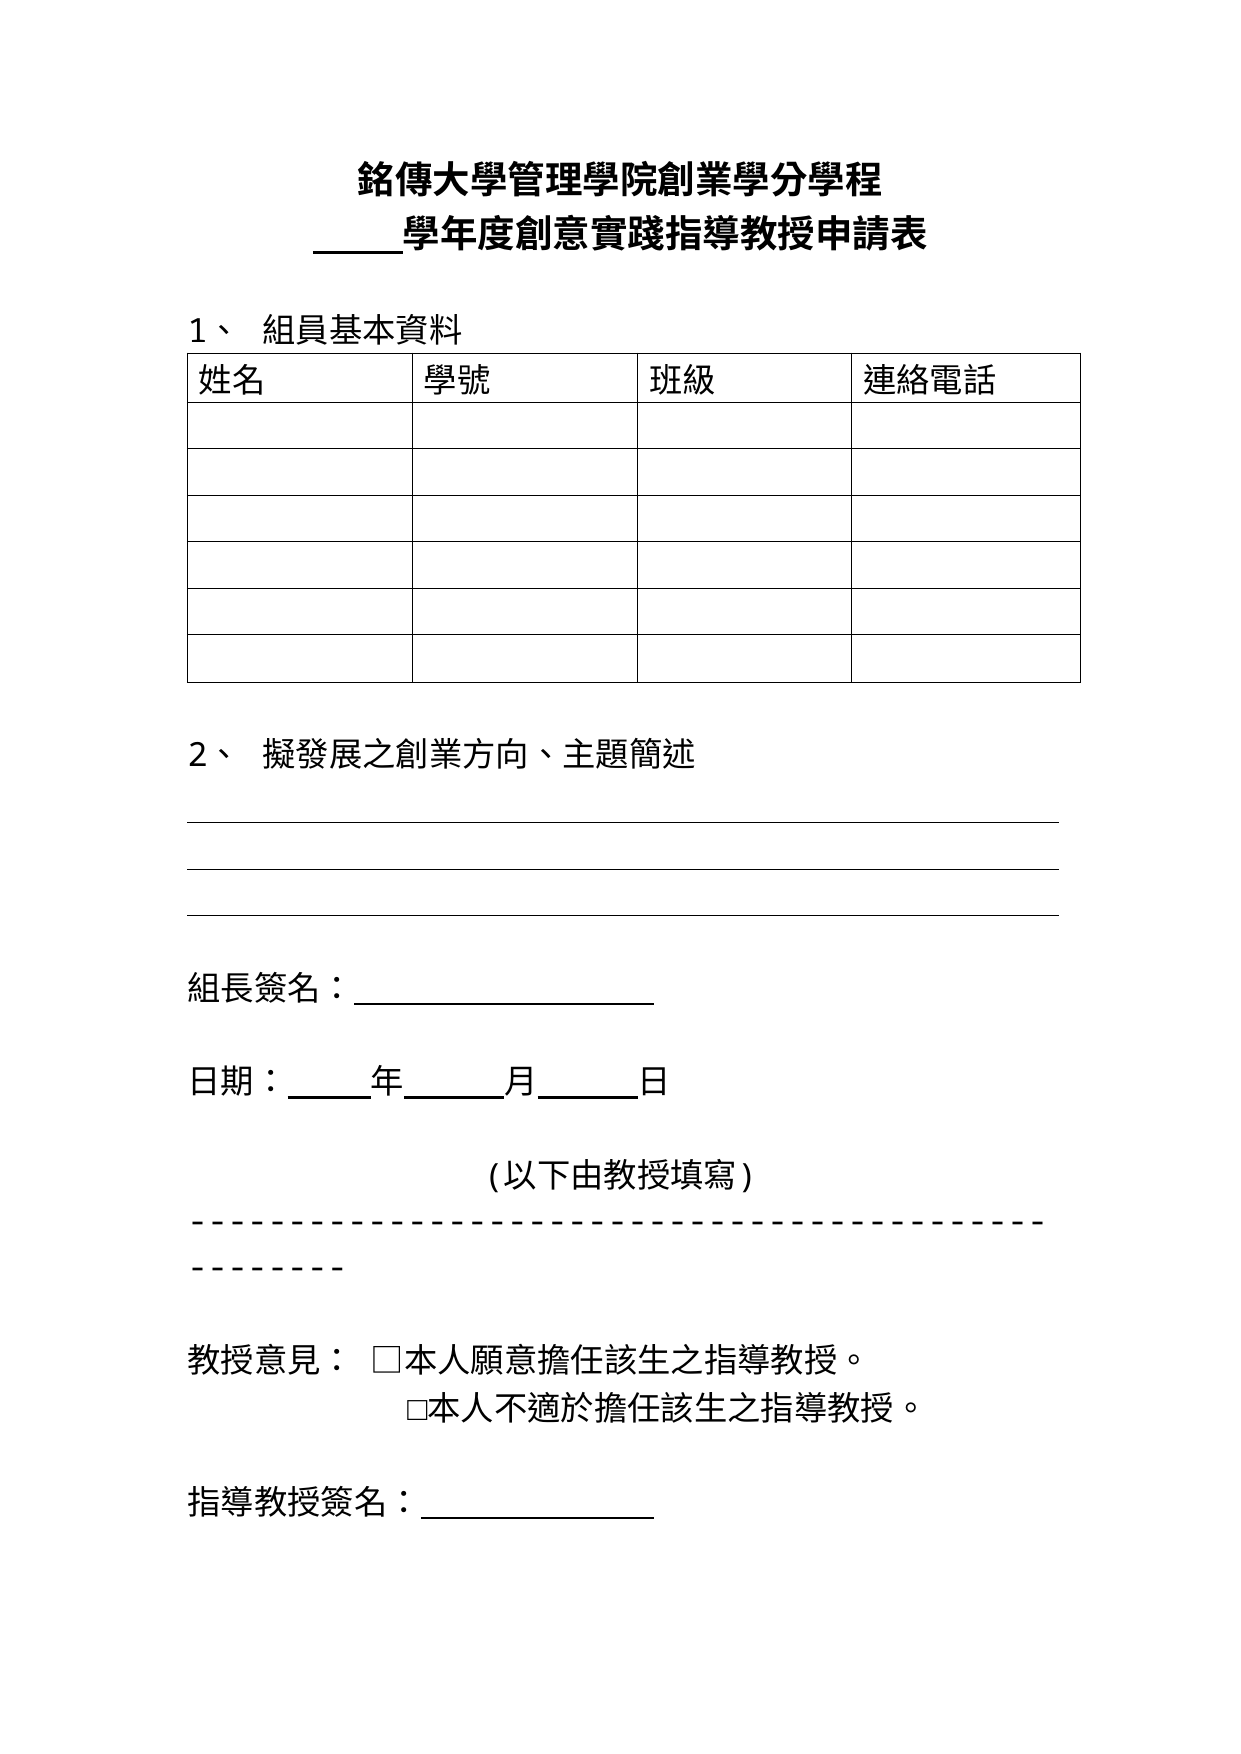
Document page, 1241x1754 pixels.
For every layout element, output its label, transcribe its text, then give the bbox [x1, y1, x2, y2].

text 教授意見： □本人願意擔任該生之指導教授。 [187, 1333, 1053, 1382]
table_cell [413, 496, 637, 541]
text 日期： 年 月 日 [187, 1055, 1053, 1103]
table_cell [638, 403, 851, 448]
table_cell [413, 449, 637, 495]
table_cell [852, 449, 1080, 495]
table_cell [413, 403, 637, 448]
table_cell [188, 589, 412, 634]
table_header 姓名 [188, 354, 412, 402]
table_cell [187, 823, 1059, 868]
table_cell [413, 542, 637, 588]
table_cell [413, 635, 637, 682]
text 學年度創意實踐指導教授申請表 [187, 204, 1053, 259]
table_header 班級 [638, 354, 851, 402]
text 銘傳大學管理學院創業學分學程 [187, 150, 1053, 204]
text --------------------------------------------------- [187, 1197, 1053, 1288]
text 指導教授簽名： [187, 1475, 1053, 1524]
list 擬發展之創業方向、主題簡述 [187, 728, 1053, 777]
table_cell [852, 635, 1080, 682]
text (以下由教授填寫) [187, 1149, 1053, 1197]
table_cell [188, 496, 412, 541]
table_cell [188, 449, 412, 495]
table_cell [852, 403, 1080, 448]
table_cell [852, 542, 1080, 588]
table_header 學號 [413, 354, 637, 402]
text 組長簽名： [187, 961, 1053, 1009]
table_header [187, 777, 1059, 822]
list 組員基本資料 [187, 304, 1053, 353]
table_cell [187, 870, 1059, 915]
table_cell [413, 589, 637, 634]
text □本人不適於擔任該生之指導教授。 [187, 1382, 1053, 1430]
table_cell [638, 496, 851, 541]
table_cell [188, 403, 412, 448]
table_cell [638, 635, 851, 682]
table_cell [638, 589, 851, 634]
table_cell [188, 542, 412, 588]
table_cell [188, 635, 412, 682]
table_cell [638, 542, 851, 588]
table_header 連絡電話 [852, 354, 1080, 402]
table_cell [638, 449, 851, 495]
table_cell [852, 496, 1080, 541]
table_cell [852, 589, 1080, 634]
